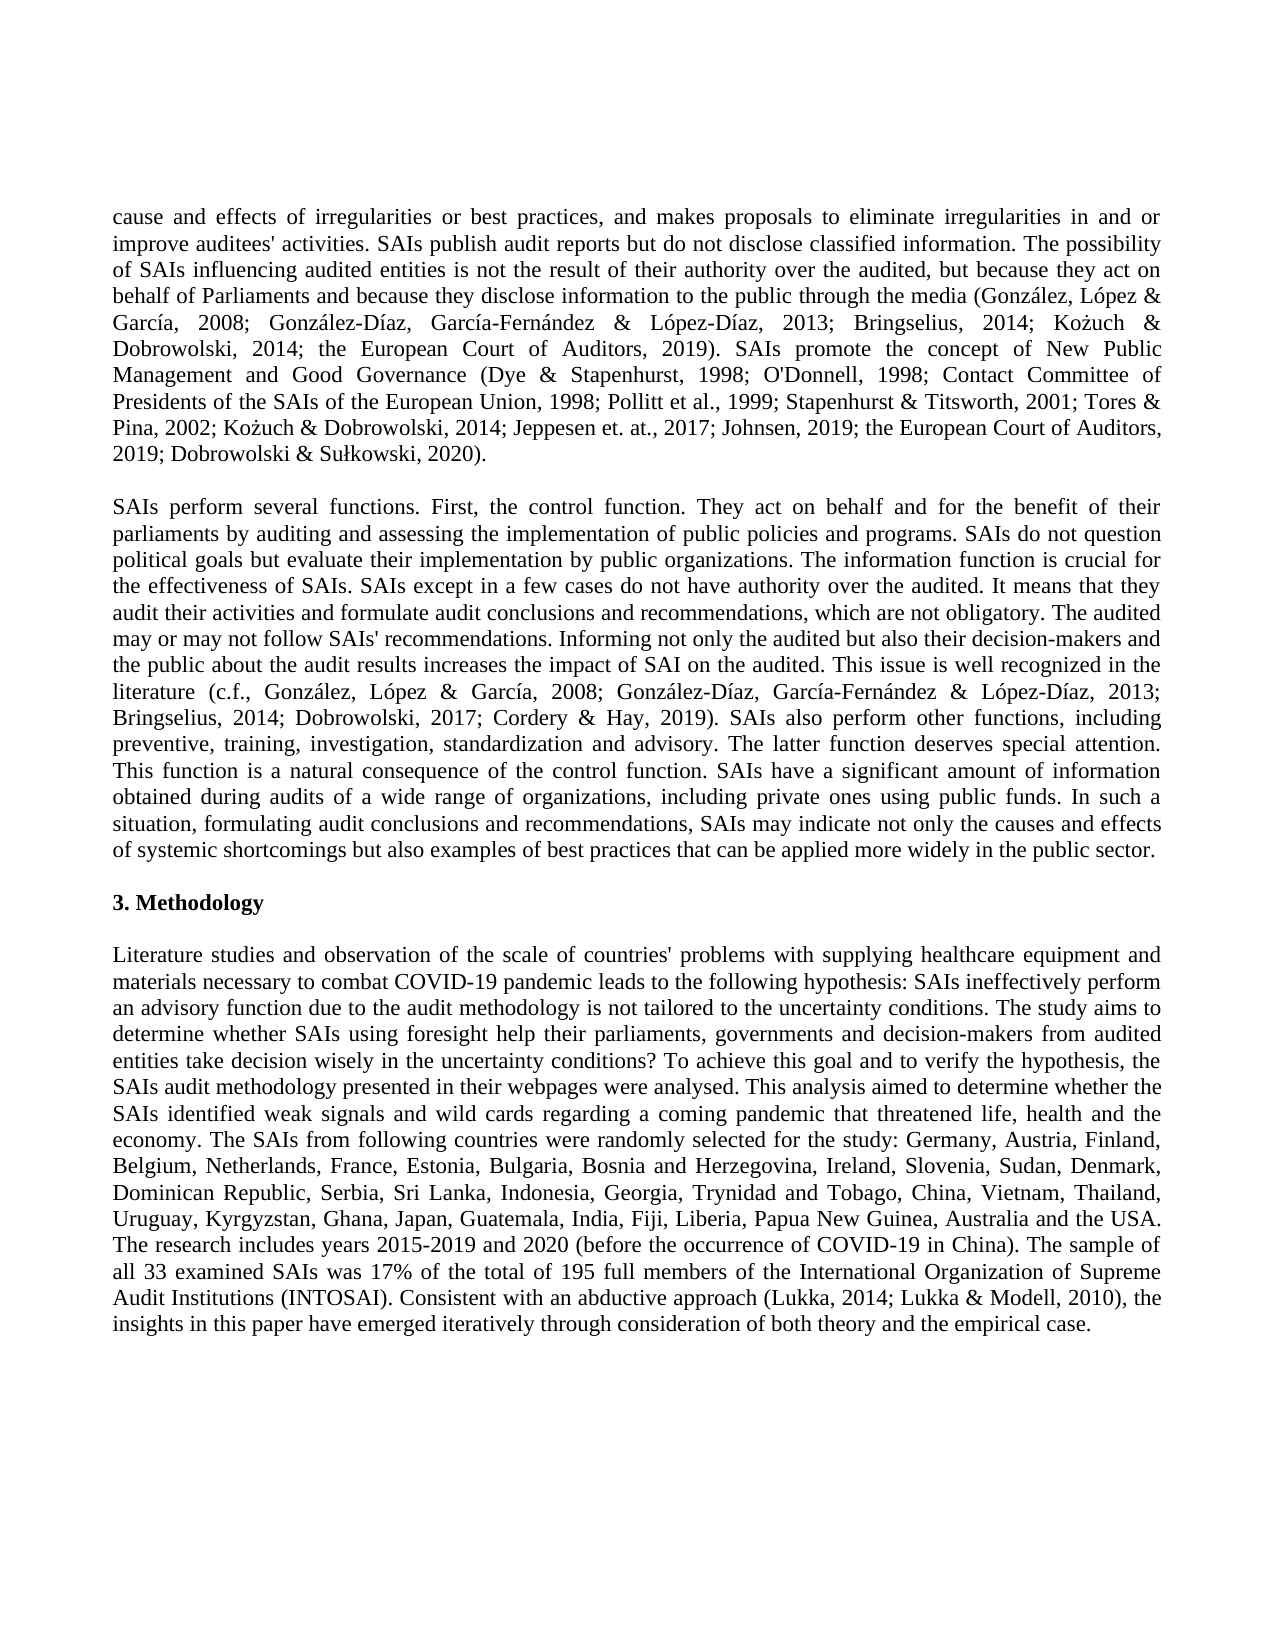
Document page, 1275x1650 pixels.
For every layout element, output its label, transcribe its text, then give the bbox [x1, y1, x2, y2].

text SAIs perform several functions. First, the control function. They act on behalf and for the benefit of their parliaments by auditing and assessing the implementation of public policies and programs. SAIs do not question political goals but evaluate their implementation by public organizations. The information function is crucial for the effectiveness of SAIs. SAIs except in a few cases do not have authority over the audited. It means that they audit their activities and formulate audit conclusions and recommendations, which are not obligatory. The audited may or may not follow SAIs' recommendations. Informing not only the audited but also their decision-makers and the public about the audit results increases the impact of SAI on the audited. This issue is well recognized in the literature (c.f., González, López & García, 2008; González-Díaz, García-Fernández & López-Díaz, 2013; Bringselius, 2014; Dobrowolski, 2017; Cordery & Hay, 2019). SAIs also perform other functions, including preventive, training, investigation, standardization and advisory. The latter function deserves special attention. This function is a natural consequence of the control function. SAIs have a significant amount of information obtained during audits of a wide range of organizations, including private ones using public funds. In such a situation, formulating audit conclusions and recommendations, SAIs may indicate not only the causes and effects of systemic shortcomings but also examples of best practices that can be applied more widely in the public sector. [112, 493, 1163, 862]
text cause and effects of irregularities or best practices, and makes proposals to eliminate irregularities in and or improve auditees' activities. SAIs publish audit reports but do not disclose classified information. The possibility of SAIs influencing audited entities is not the result of their authority over the audited, but because they act on behalf of Parliaments and because they disclose information to the public through the media (González, López & García, 2008; González-Díaz, García-Fernández & López-Díaz, 2013; Bringselius, 2014; Kożuch & Dobrowolski, 2014; the European Court of Auditors, 2019). SAIs promote the concept of New Public Management and Good Governance (Dye & Stapenhurst, 1998; O'Donnell, 1998; Contact Committee of Presidents of the SAIs of the European Union, 1998; Pollitt et al., 1999; Stapenhurst & Titsworth, 2001; Tores & Pina, 2002; Kożuch & Dobrowolski, 2014; Jeppesen et. at., 2017; Johnsen, 2019; the European Court of Auditors, 2019; Dobrowolski & Sułkowski, 2020). [112, 203, 1163, 467]
text Literature studies and observation of the scale of countries' problems with supplying healthcare equipment and materials necessary to combat COVID-19 pandemic leads to the following hypothesis: SAIs ineffectively perform an advisory function due to the audit methodology is not tailored to the uncertainty conditions. The study aims to determine whether SAIs using foresight help their parliaments, governments and decision-makers from audited entities take decision wisely in the uncertainty conditions? To achieve this goal and to verify the hypothesis, the SAIs audit methodology presented in their webpages were analysed. This analysis aimed to determine whether the SAIs identified weak signals and wild cards regarding a coming pandemic that threatened life, health and the economy. The SAIs from following countries were randomly selected for the study: Germany, Austria, Finland, Belgium, Netherlands, France, Estonia, Bulgaria, Bosnia and Herzegovina, Ireland, Slovenia, Sudan, Denmark, Dominican Republic, Serbia, Sri Lanka, Indonesia, Georgia, Trynidad and Tobago, China, Vietnam, Thailand, Uruguay, Kyrgyzstan, Ghana, Japan, Guatemala, India, Fiji, Liberia, Papua New Guinea, Australia and the USA. The research includes years 2015-2019 and 2020 (before the occurrence of COVID-19 in China). The sample of all 33 examined SAIs was 17% of the total of 195 full members of the International Organization of Supreme Audit Institutions (INTOSAI). Consistent with an abductive approach (Lukka, 2014; Lukka & Modell, 2010), the insights in this paper have emerged iteratively through consideration of both theory and the empirical case. [112, 941, 1163, 1337]
subtitle Methodology [112, 889, 1175, 916]
